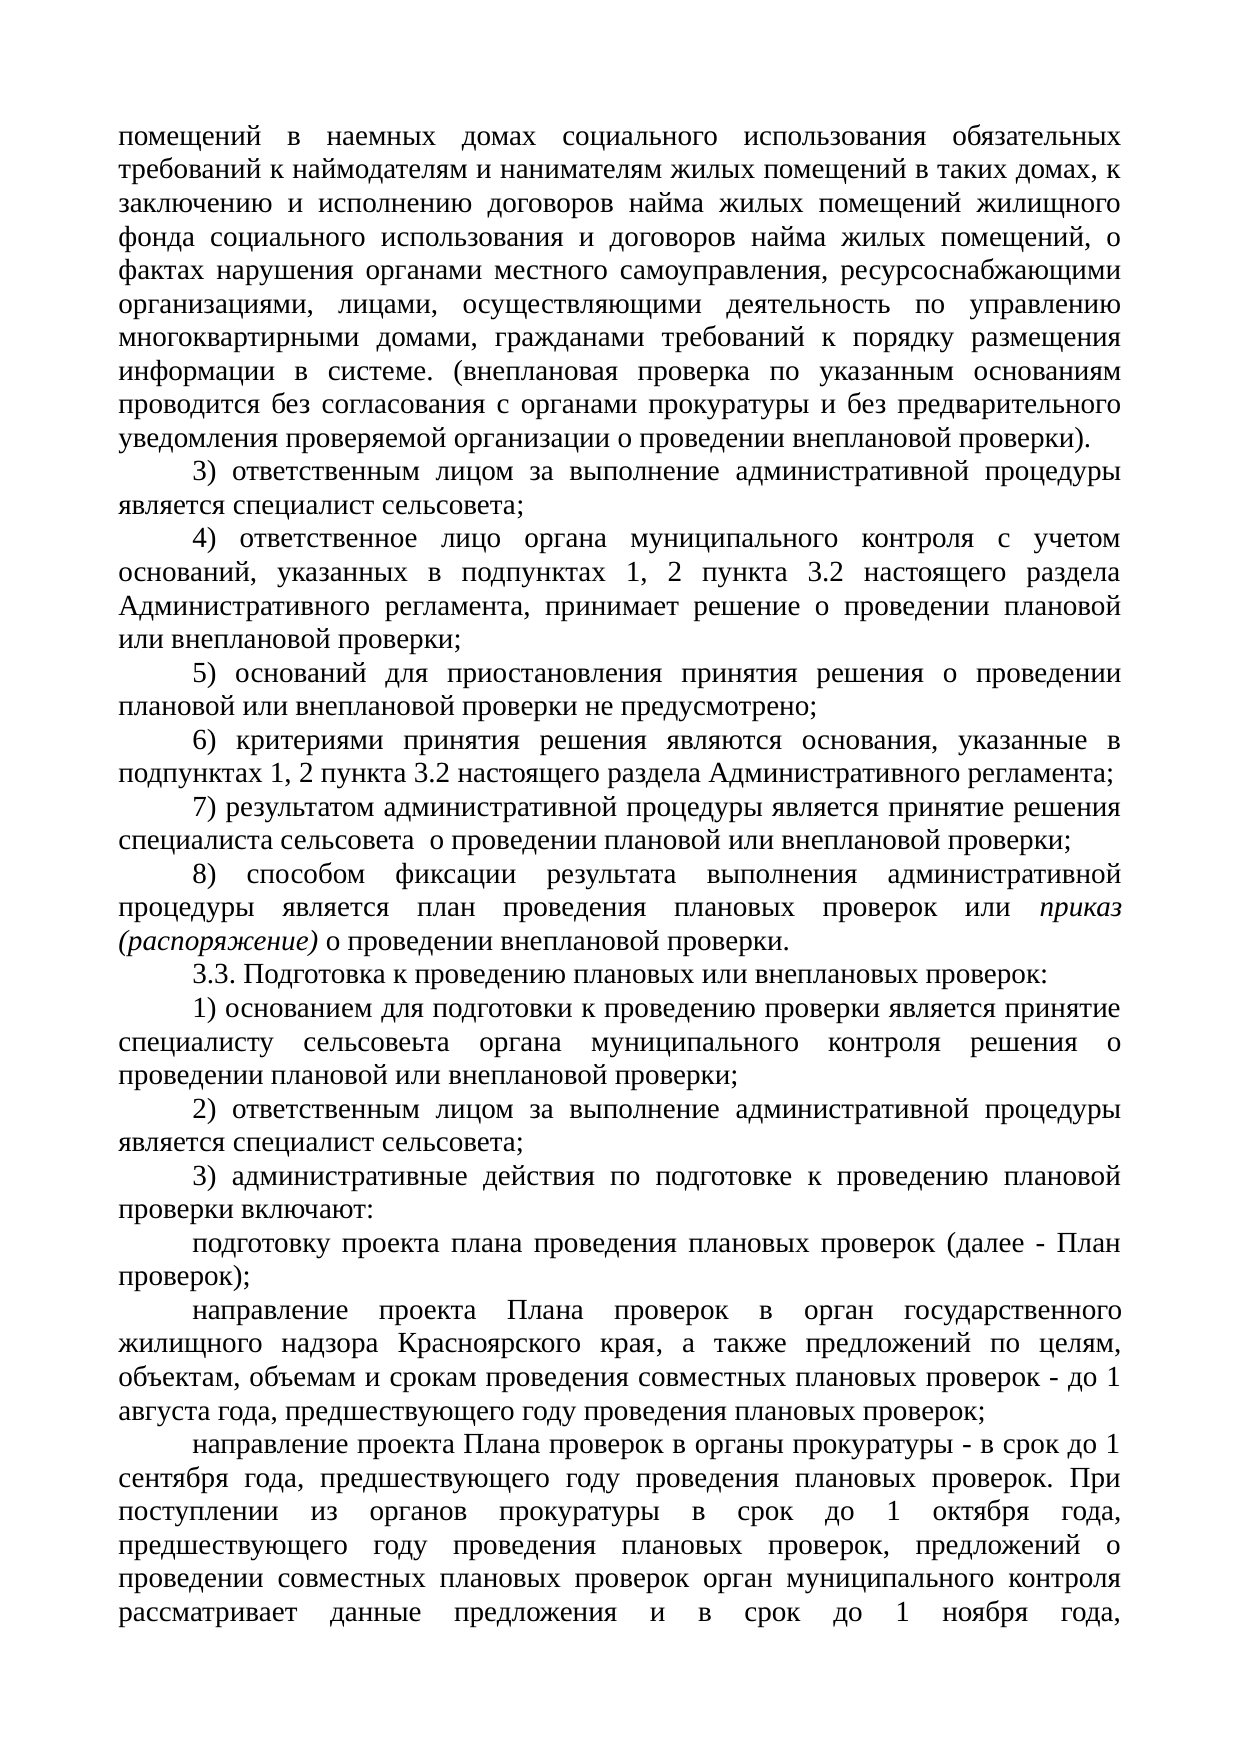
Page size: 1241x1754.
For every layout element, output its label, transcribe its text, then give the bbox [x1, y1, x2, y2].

text 6) критериями принятия решения являются основания, указанные в подпунктах 1, 2 пункта 3.2 настоящего раздела Административного регламента; [118, 722, 1122, 789]
text 3) ответственным лицом за выполнение административной процедуры является специалист сельсовета; [118, 453, 1122, 521]
text 8) способом фиксации результата выполнения административной процедуры является план проведения плановых проверок или приказ (распоряжение) о проведении внеплановой проверки. [118, 856, 1122, 957]
text подготовку проекта плана проведения плановых проверок (далее - План проверок); [118, 1225, 1122, 1292]
text 2) ответственным лицом за выполнение административной процедуры является специалист сельсовета; [118, 1091, 1122, 1158]
text 1) основанием для подготовки к проведению проверки является принятие специалисту сельсовеьта органа муниципального контроля решения о проведении плановой или внеплановой проверки; [118, 990, 1122, 1091]
text 3.3. Подготовка к проведению плановых или внеплановых проверок: [118, 957, 1122, 990]
text направление проекта Плана проверок в органы прокуратуры - в срок до 1 сентября года, предшествующего году проведения плановых проверок. При поступлении из органов прокуратуры в срок до 1 октября года, предшествующего году проведения плановых проверок, предложений о проведении совместных плановых проверок орган муниципального контроля рассматривает данные предложения и в срок до 1 ноября года, [118, 1426, 1122, 1627]
text 5) оснований для приостановления принятия решения о проведении плановой или внеплановой проверки не предусмотрено; [118, 655, 1122, 722]
text 3) административные действия по подготовке к проведению плановой проверки включают: [118, 1158, 1122, 1225]
text направление проекта Плана проверок в орган государственного жилищного надзора Красноярского края, а также предложений по целям, объектам, объемам и срокам проведения совместных плановых проверок - до 1 августа года, предшествующего году проведения плановых проверок; [118, 1292, 1122, 1426]
text 4) ответственное лицо органа муниципального контроля с учетом оснований, указанных в подпунктах 1, 2 пункта 3.2 настоящего раздела Административного регламента, принимает решение о проведении плановой или внеплановой проверки; [118, 521, 1122, 655]
text 7) результатом административной процедуры является принятие решения специалиста сельсовета о проведении плановой или внеплановой проверки; [118, 789, 1122, 856]
text помещений в наемных домах социального использования обязательных требований к наймодателям и нанимателям жилых помещений в таких домах, к заключению и исполнению договоров найма жилых помещений жилищного фонда социального использования и договоров найма жилых помещений, о фактах нарушения органами местного самоуправления, ресурсоснабжающими организациями, лицами, осуществляющими деятельность по управлению многоквартирными домами, гражданами требований к порядку размещения информации в системе. (внеплановая проверка по указанным основаниям проводится без согласования с органами прокуратуры и без предварительного уведомления проверяемой организации о проведении внеплановой проверки). [118, 118, 1122, 453]
